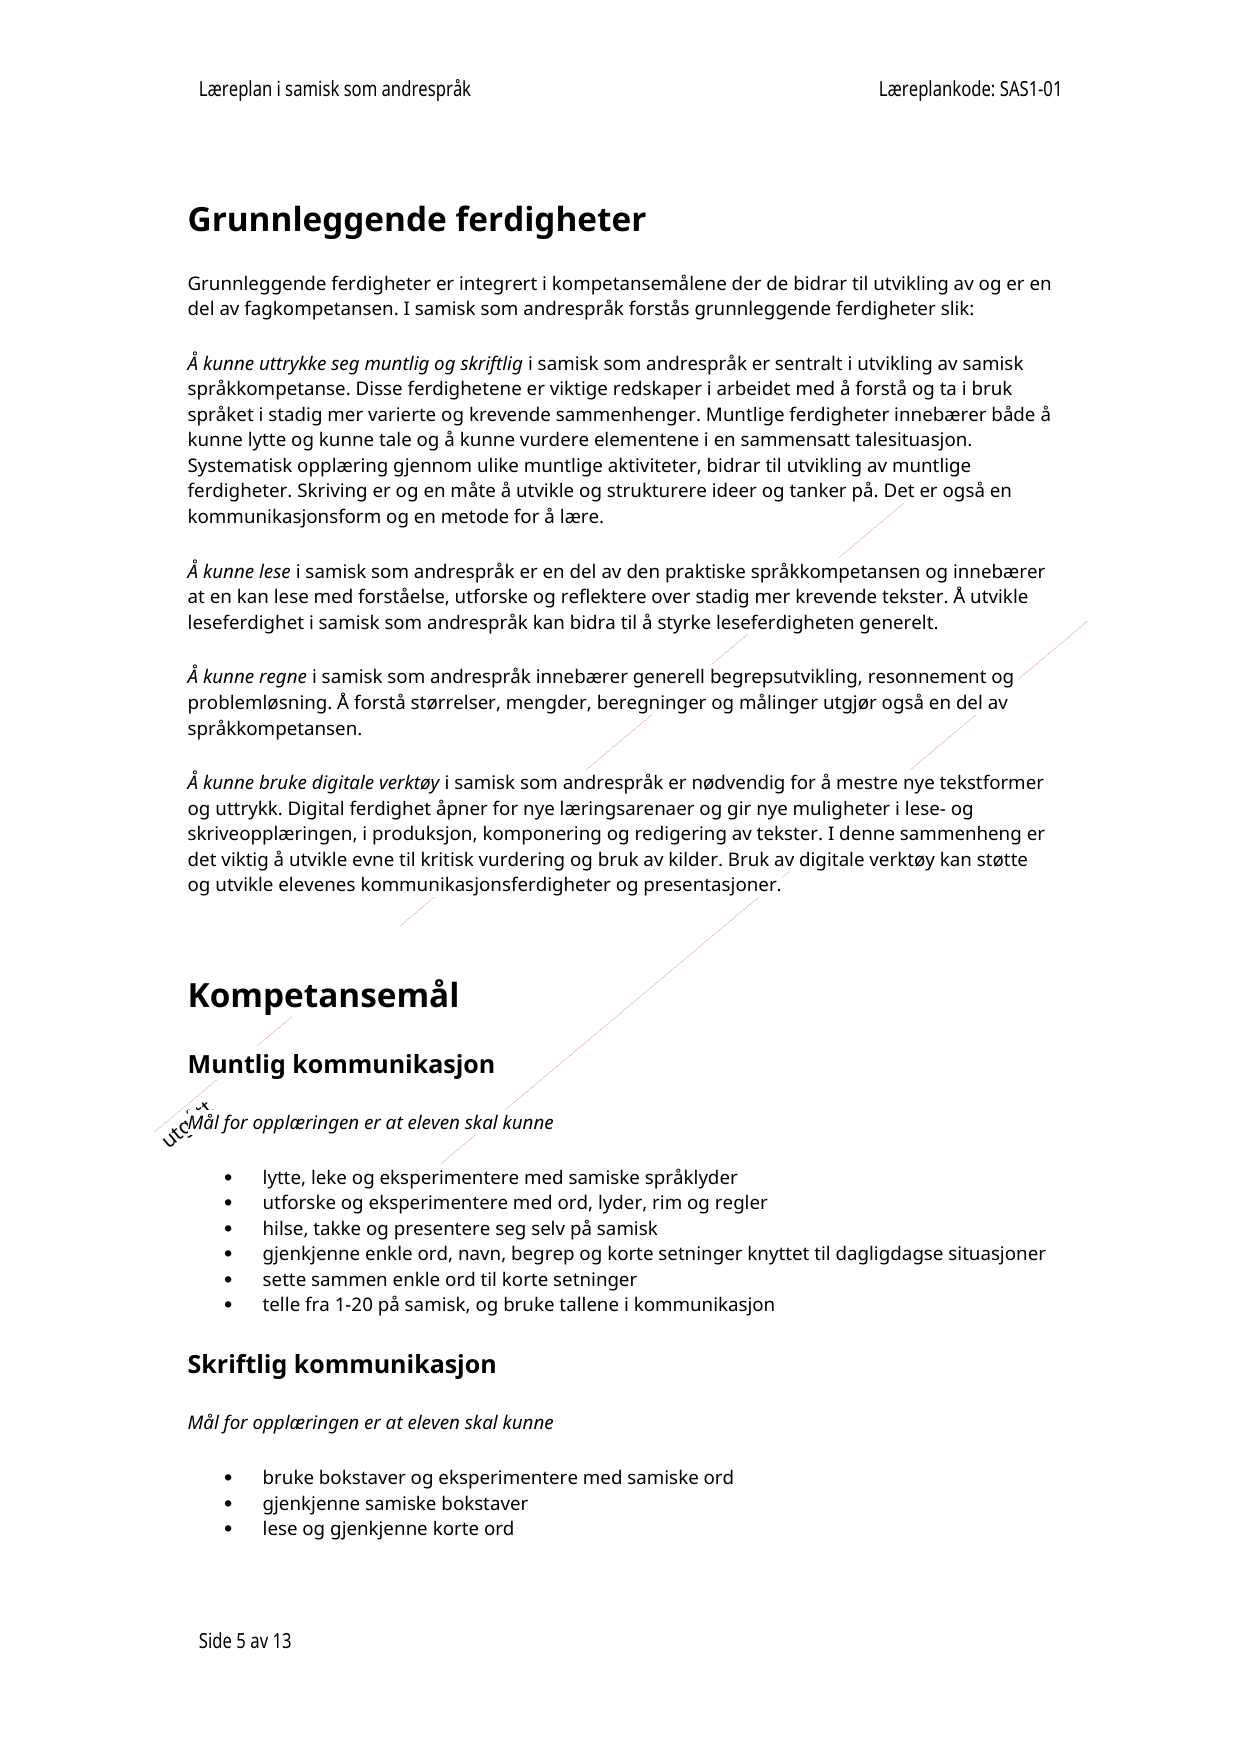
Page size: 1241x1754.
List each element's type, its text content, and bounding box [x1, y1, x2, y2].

subtitle Muntlig kommunikasjon [495, 1046, 579, 1080]
list telle fra 1-20 på samisk, og bruke tallene i kommunikasjon [775, 1292, 1053, 1317]
subtitle Kompetansemål [468, 926, 722, 1017]
text Mål for opplæringen er at eleven skal kunne [561, 1410, 1053, 1435]
text Å kunne regne i samisk som andrespråk innebærer generell begrepsutvikling, resonnement og problemløsning. Å forstå størrelser, mengder, beregninger og målinger utgjør også en del av språkkompetansen. [947, 664, 1053, 740]
list hilse, takke og presentere seg selv på samisk [225, 1215, 263, 1241]
list sette sammen enkle ord til korte setninger [637, 1266, 1053, 1292]
subtitle Kompetansemål [617, 926, 1053, 1017]
list hilse, takke og presentere seg selv på samisk [658, 1215, 1053, 1241]
text Å kunne lese i samisk som andrespråk er en del av den praktiske språkkompetansen og innebærer at en kan lese med forståelse, utforske og reflektere over stadig mer krevende tekster. Å utvikle leseferdighet i samisk som andrespråk kan bidra til å styrke leseferdigheten generelt. [809, 558, 1053, 634]
text Å kunne bruke digitale verktøy i samisk som andrespråk er nødvendig for å mestre nye tekstformer og uttrykk. Digital ferdighet åpner for nye læringsarenaer og gir nye muligheter i lese- og skriveopplæringen, i produksjon, komponering og redigering av tekster. I denne sammenheng er det viktig å utvikle evne til kritisk vurdering og bruk av kilder. Bruk av digitale verktøy kan støtte og utvikle elevenes kommunikasjonsferdigheter og presentasjoner. [782, 769, 1053, 897]
subtitle Grunnleggende ferdigheter [655, 150, 1053, 241]
list lese og gjenkjenne korte ord [225, 1515, 263, 1541]
text Grunnleggende ferdigheter er integrert i kompetansemålene der de bidrar til utvikling av og er en del av fagkompetansen. I samisk som andrespråk forstås grunnleggende ferdigheter slik: [975, 270, 1053, 321]
list bruke bokstaver og eksperimentere med samiske ord [734, 1464, 1053, 1490]
subtitle Muntlig kommunikasjon [542, 1046, 1053, 1080]
subtitle Skriftlig kommunikasjon [497, 1346, 1053, 1381]
list bruke bokstaver og eksperimentere med samiske ord [225, 1464, 263, 1490]
text Mål for opplæringen er at eleven skal kunne [506, 1109, 1053, 1135]
text Å kunne uttrykke seg muntlig og skriftlig i samisk som andrespråk er sentralt i utvikling av samisk språkkompetanse. Disse ferdighetene er viktige redskaper i arbeidet med å forstå og ta i bruk språket i stadig mer varierte og krevende sammenhenger. Muntlige ferdigheter innebærer både å kunne lytte og kunne tale og å kunne vurdere elementene i en sammensatt talesituasjon. Systematisk opplæring gjennom ulike muntlige aktiviteter, bidrar til utvikling av muntlige ferdigheter. Skriving er og en måte å utvikle og strukturere ideer og tanker på. Det er også en kommunikasjonsform og en metode for å lære. [874, 350, 1053, 529]
text Å kunne regne i samisk som andrespråk innebærer generell begrepsutvikling, resonnement og problemløsning. Å forstå størrelser, mengder, beregninger og målinger utgjør også en del av språkkompetansen. [362, 715, 649, 740]
list sette sammen enkle ord til korte setninger [225, 1266, 263, 1292]
list utforske og eksperimentere med ord, lyder, rim og regler [768, 1190, 1053, 1215]
list lytte, leke og eksperimentere med samiske språklyder [738, 1164, 1053, 1190]
list gjenkjenne samiske bokstaver [225, 1490, 263, 1515]
list lese og gjenkjenne korte ord [514, 1515, 1053, 1541]
text Å kunne regne i samisk som andrespråk innebærer generell begrepsutvikling, resonnement og problemløsning. Å forstå størrelser, mengder, beregninger og målinger utgjør også en del av språkkompetansen. [623, 715, 974, 740]
list gjenkjenne samiske bokstaver [528, 1490, 1053, 1515]
